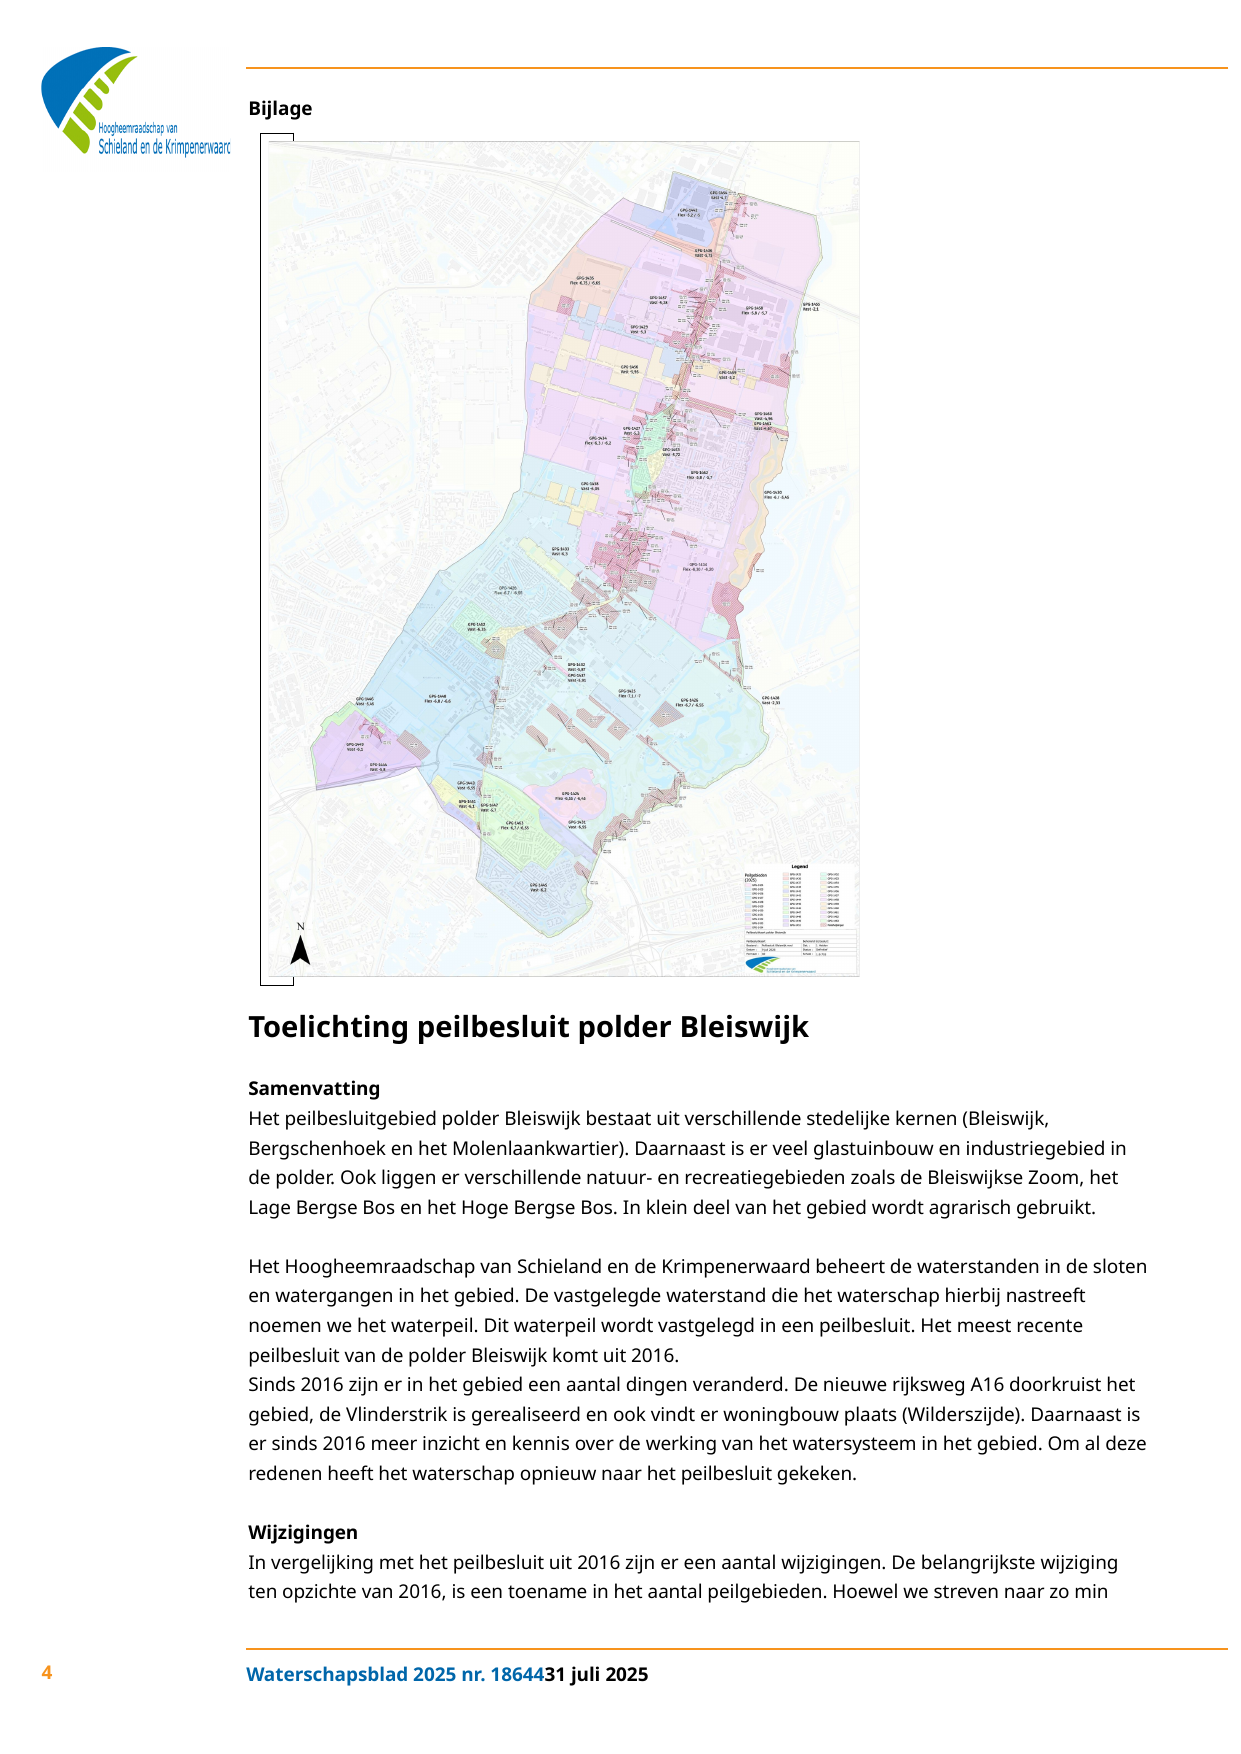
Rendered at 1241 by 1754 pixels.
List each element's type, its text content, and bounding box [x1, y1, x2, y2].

picture [268, 141, 860, 977]
text Sinds 2016 zijn er in het gebied een aantal dingen veranderd. De nieuwe rijksweg A16 doorkruist het gebied, de Vlinderstrik is gerealiseerd en ook vindt er woningbouw plaats (Wilderszijde). Daarnaast is er sinds 2016 meer inzicht en kennis over de werking van het watersysteem in het gebied. Om al deze redenen heeft het waterschap opnieuw naar het peilbesluit gekeken. [248, 1371, 1152, 1486]
text Het peilbesluitgebied polder Bleiswijk bestaat uit verschillende stedelijke kernen (Bleiswijk, Bergschenhoek en het Molenlaankwartier). Daarnaast is er veel glastuinbouw en industriegebied in de polder. Ook liggen er verschillende natuur- en recreatiegebieden zoals de Bleiswijkse Zoom, het Lage Bergse Bos en het Hoge Bergse Bos. In klein deel van het gebied wordt agrarisch gebruikt. [248, 1105, 1152, 1220]
picture [41, 47, 231, 172]
text Samenvatting [248, 1076, 1152, 1101]
text Bijlage [248, 95, 1152, 121]
text In vergelijking met het peilbesluit uit 2016 zijn er een aantal wijzigingen. De belangrijkste wijziging ten opzichte van 2016, is een toename in het aantal peilgebieden. Hoewel we streven naar zo min [248, 1549, 1152, 1604]
text Wijzigingen [248, 1519, 1152, 1545]
text Het Hoogheemraadschap van Schieland en de Krimpenerwaard beheert de waterstanden in de sloten en watergangen in het gebied. De vastgelegde waterstand die het waterschap hierbij nastreeft noemen we het waterpeil. Dit waterpeil wordt vastgelegd in een peilbesluit. Het meest recente peilbesluit van de polder Bleiswijk komt uit 2016. [248, 1253, 1152, 1368]
text Toelichting peilbesluit polder Bleiswijk [248, 1007, 1152, 1046]
